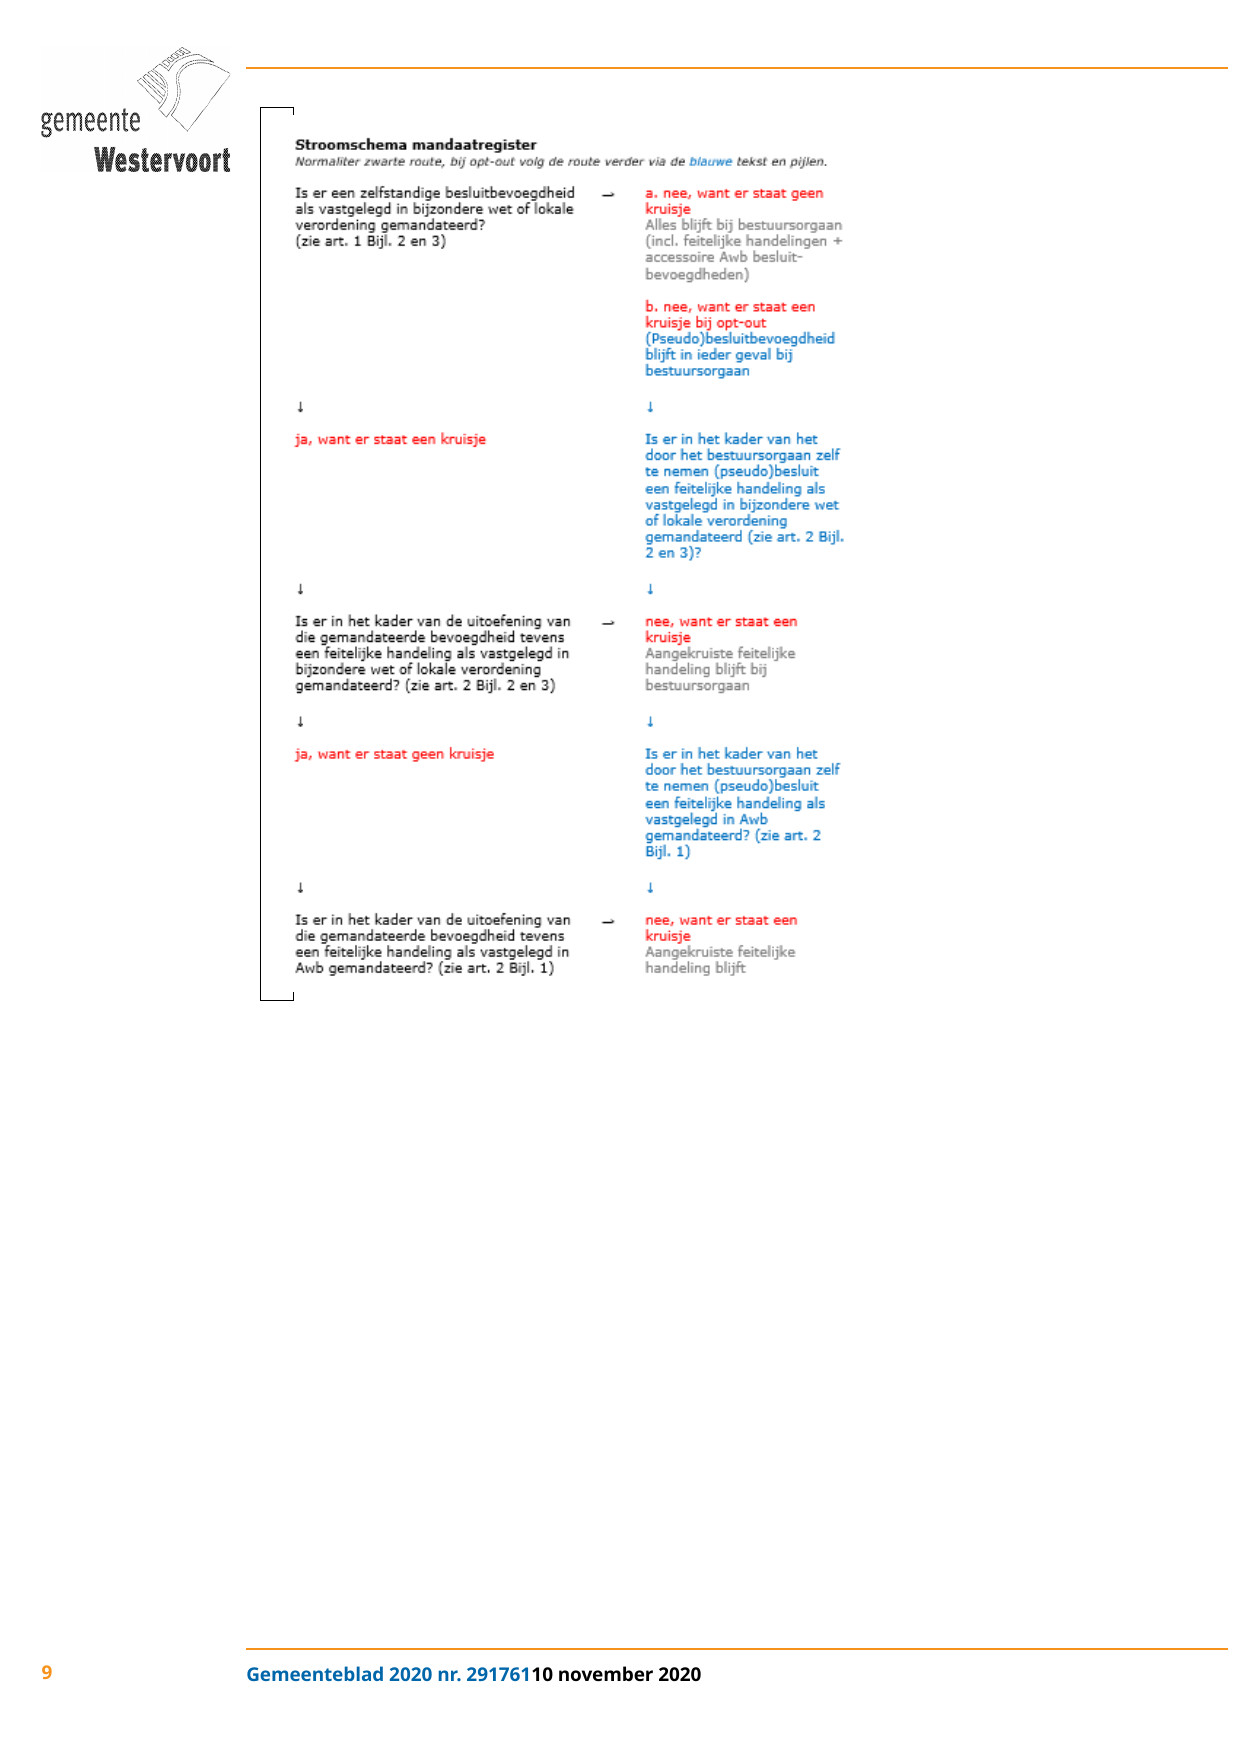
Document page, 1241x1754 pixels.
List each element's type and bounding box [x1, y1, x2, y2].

picture [268, 115, 860, 992]
picture [41, 47, 231, 172]
